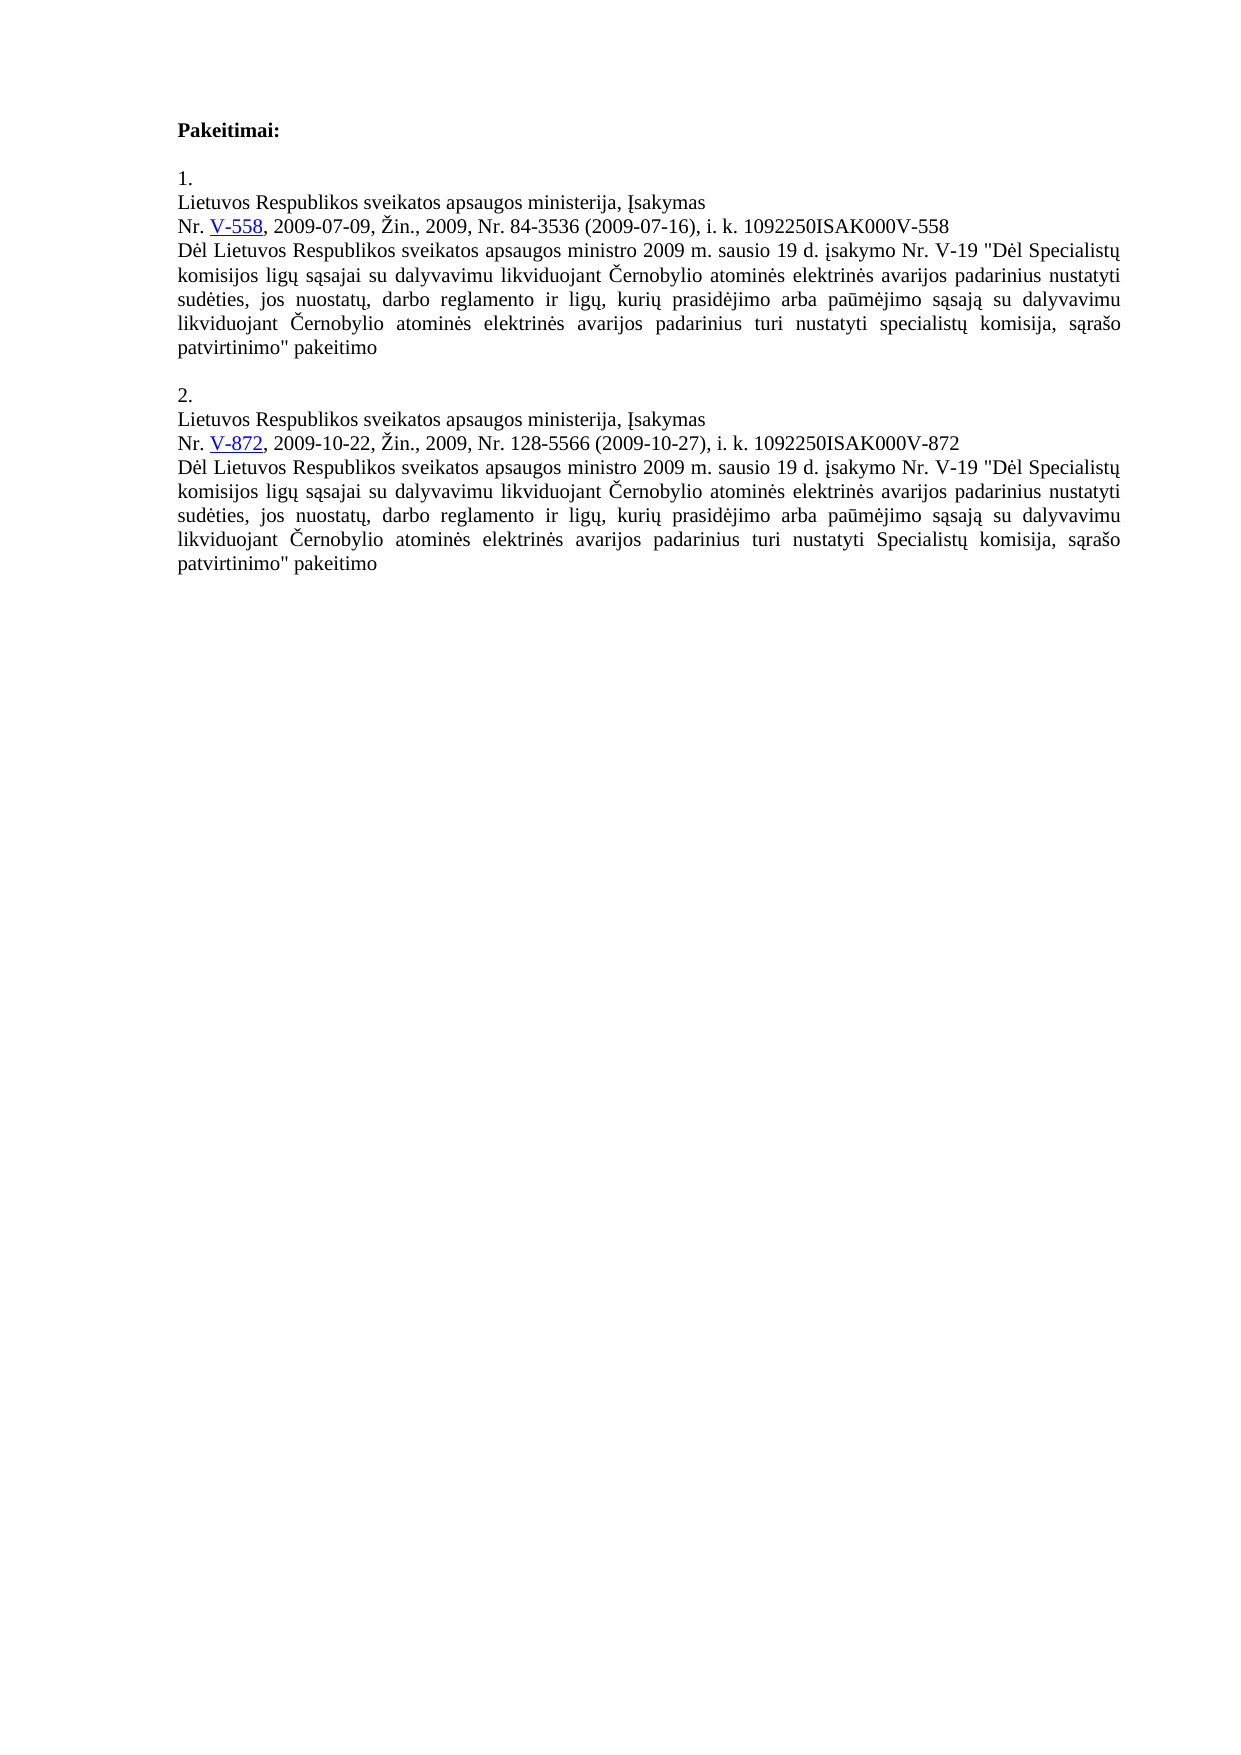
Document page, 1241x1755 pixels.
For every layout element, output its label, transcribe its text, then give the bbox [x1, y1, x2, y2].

text Lietuvos Respublikos sveikatos apsaugos ministerija, Įsakymas [177, 407, 1122, 431]
text 1. [177, 166, 1122, 190]
text 2. [177, 383, 1122, 407]
text Dėl Lietuvos Respublikos sveikatos apsaugos ministro 2009 m. sausio 19 d. įsakymo Nr. V-19 "Dėl Specialistų komisijos ligų sąsajai su dalyvavimu likviduojant Černobylio atominės elektrinės avarijos padarinius nustatyti sudėties, jos nuostatų, darbo reglamento ir ligų, kurių prasidėjimo arba paūmėjimo sąsają su dalyvavimu likviduojant Černobylio atominės elektrinės avarijos padarinius turi nustatyti Specialistų komisija, sąrašo patvirtinimo" pakeitimo [177, 455, 1122, 575]
text Lietuvos Respublikos sveikatos apsaugos ministerija, Įsakymas [177, 190, 1122, 214]
text Dėl Lietuvos Respublikos sveikatos apsaugos ministro 2009 m. sausio 19 d. įsakymo Nr. V-19 "Dėl Specialistų komisijos ligų sąsajai su dalyvavimu likviduojant Černobylio atominės elektrinės avarijos padarinius nustatyti sudėties, jos nuostatų, darbo reglamento ir ligų, kurių prasidėjimo arba paūmėjimo sąsają su dalyvavimu likviduojant Černobylio atominės elektrinės avarijos padarinius turi nustatyti specialistų komisija, sąrašo patvirtinimo" pakeitimo [177, 238, 1122, 359]
text Pakeitimai: [177, 118, 1122, 142]
text Nr. V-558, 2009-07-09, Žin., 2009, Nr. 84-3536 (2009-07-16), i. k. 1092250ISAK000V-558 [177, 214, 1122, 238]
text Nr. V-872, 2009-10-22, Žin., 2009, Nr. 128-5566 (2009-10-27), i. k. 1092250ISAK000V-872 [177, 431, 1122, 455]
